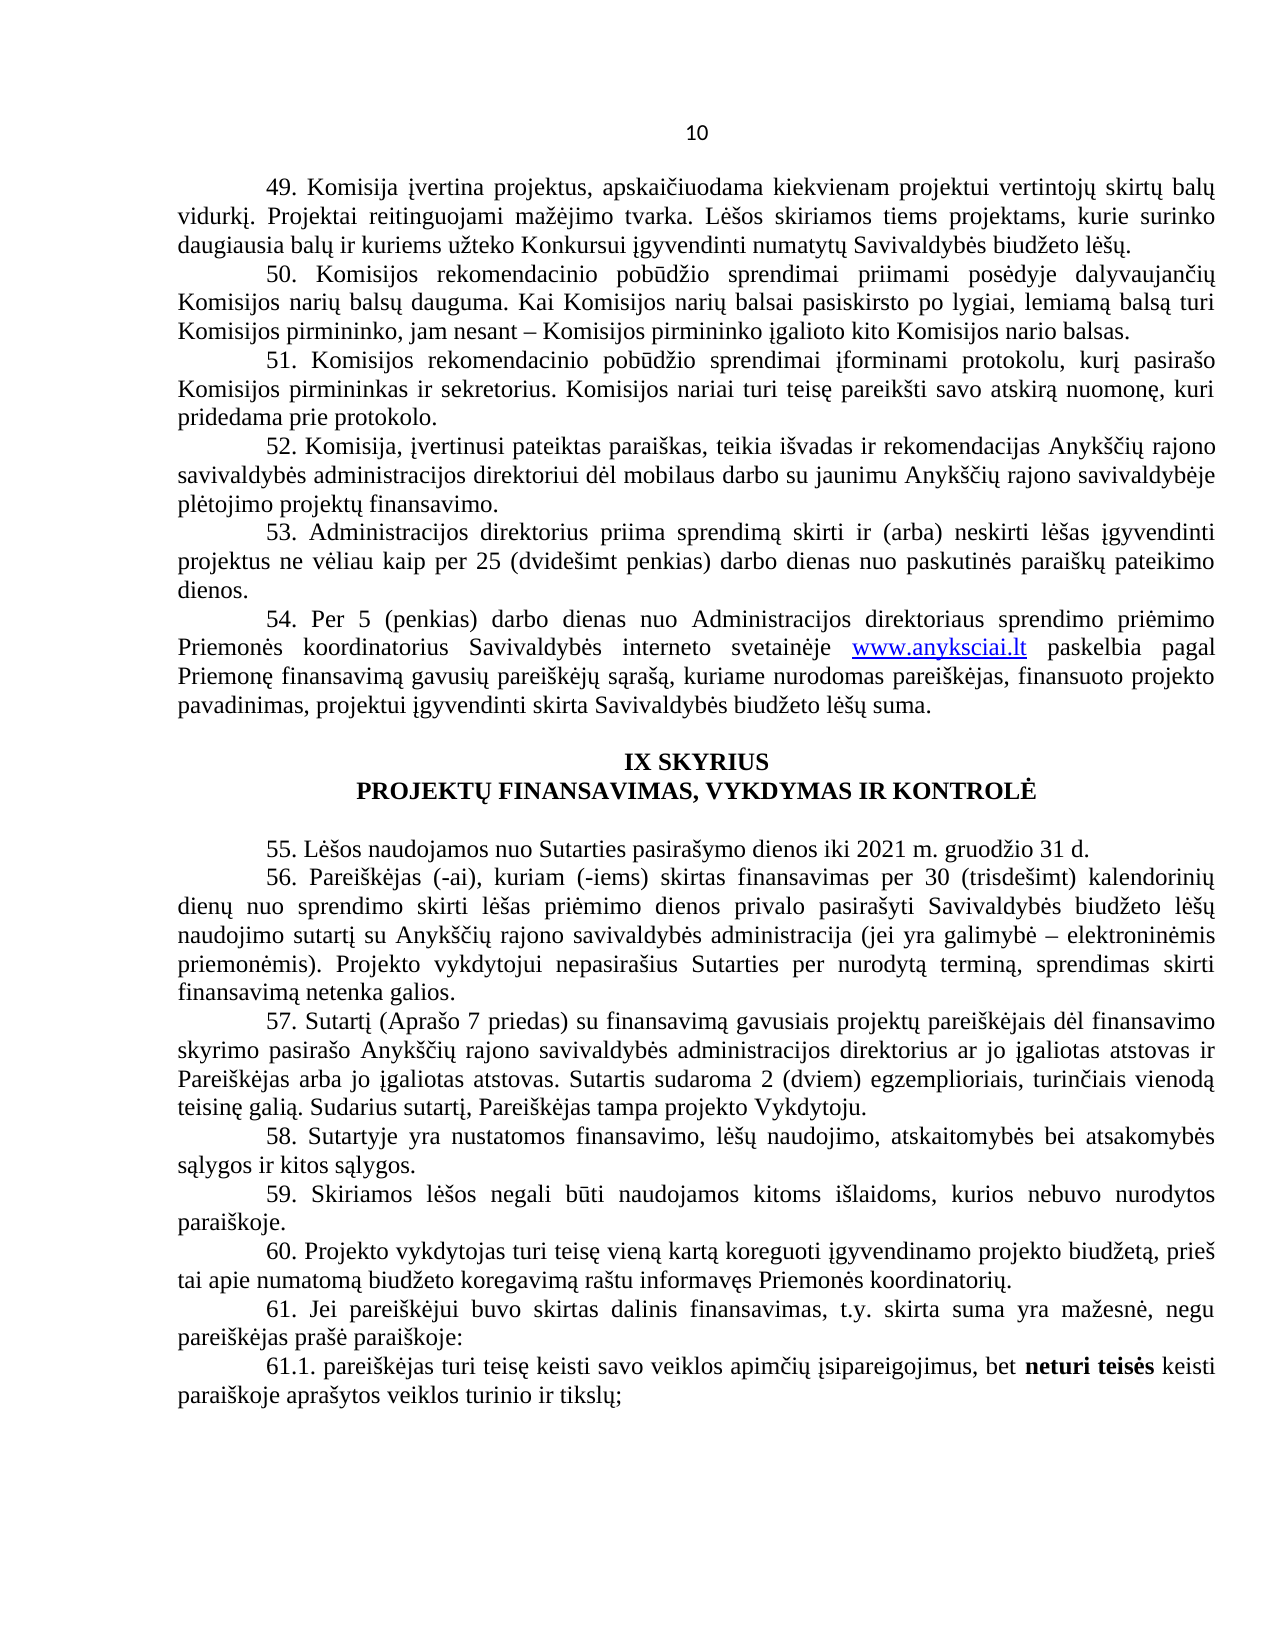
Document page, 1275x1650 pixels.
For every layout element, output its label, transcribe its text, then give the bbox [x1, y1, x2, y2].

text 52. Komisija, įvertinusi pateiktas paraiškas, teikia išvadas ir rekomendacijas Anykščių rajono savivaldybės administracijos direktoriui dėl mobilaus darbo su jaunimu Anykščių rajono savivaldybėje plėtojimo projektų finansavimo. [177, 431, 1216, 517]
text PROJEKTŲ FINANSAVIMAS, VYKDYMAS IR KONTROLĖ [177, 776, 1216, 805]
text IX SKYRIUS [177, 747, 1216, 776]
text 50. Komisijos rekomendacinio pobūdžio sprendimai priimami posėdyje dalyvaujančių Komisijos narių balsų dauguma. Kai Komisijos narių balsai pasiskirsto po lygiai, lemiamą balsą turi Komisijos pirmininko, jam nesant – Komisijos pirmininko įgalioto kito Komisijos nario balsas. [177, 259, 1216, 345]
text 54. Per 5 (penkias) darbo dienas nuo Administracijos direktoriaus sprendimo priėmimo Priemonės koordinatorius Savivaldybės interneto svetainėje www.anyksciai.lt paskelbia pagal Priemonę finansavimą gavusių pareiškėjų sąrašą, kuriame nurodomas pareiškėjas, finansuoto projekto pavadinimas, projektui įgyvendinti skirta Savivaldybės biudžeto lėšų suma. [177, 604, 1216, 719]
text 61.1. pareiškėjas turi teisę keisti savo veiklos apimčių įsipareigojimus, bet neturi teisės keisti paraiškoje aprašytos veiklos turinio ir tikslų; [177, 1351, 1216, 1409]
text 56. Pareiškėjas (-ai), kuriam (-iems) skirtas finansavimas per 30 (trisdešimt) kalendorinių dienų nuo sprendimo skirti lėšas priėmimo dienos privalo pasirašyti Savivaldybės biudžeto lėšų naudojimo sutartį su Anykščių rajono savivaldybės administracija (jei yra galimybė – elektroninėmis priemonėmis). Projekto vykdytojui nepasirašius Sutarties per nurodytą terminą, sprendimas skirti finansavimą netenka galios. [177, 862, 1216, 1006]
text 58. Sutartyje yra nustatomos finansavimo, lėšų naudojimo, atskaitomybės bei atsakomybės sąlygos ir kitos sąlygos. [177, 1121, 1216, 1179]
text 55. Lėšos naudojamos nuo Sutarties pasirašymo dienos iki 2021 m. gruodžio 31 d. [177, 834, 1216, 862]
text 53. Administracijos direktorius priima sprendimą skirti ir (arba) neskirti lėšas įgyvendinti projektus ne vėliau kaip per 25 (dvidešimt penkias) darbo dienas nuo paskutinės paraiškų pateikimo dienos. [177, 517, 1216, 604]
text 51. Komisijos rekomendacinio pobūdžio sprendimai įforminami protokolu, kurį pasirašo Komisijos pirmininkas ir sekretorius. Komisijos nariai turi teisę pareikšti savo atskirą nuomonę, kuri pridedama prie protokolo. [177, 345, 1216, 431]
text 49. Komisija įvertina projektus, apskaičiuodama kiekvienam projektui vertintojų skirtų balų vidurkį. Projektai reitinguojami mažėjimo tvarka. Lėšos skiriamos tiems projektams, kurie surinko daugiausia balų ir kuriems užteko Konkursui įgyvendinti numatytų Savivaldybės biudžeto lėšų. [177, 172, 1216, 259]
text 60. Projekto vykdytojas turi teisę vieną kartą koreguoti įgyvendinamo projekto biudžetą, prieš tai apie numatomą biudžeto koregavimą raštu informavęs Priemonės koordinatorių. [177, 1236, 1216, 1294]
text 59. Skiriamos lėšos negali būti naudojamos kitoms išlaidoms, kurios nebuvo nurodytos paraiškoje. [177, 1179, 1216, 1236]
text 61. Jei pareiškėjui buvo skirtas dalinis finansavimas, t.y. skirta suma yra mažesnė, negu pareiškėjas prašė paraiškoje: [177, 1294, 1216, 1351]
text 57. Sutartį (Aprašo 7 priedas) su finansavimą gavusiais projektų pareiškėjais dėl finansavimo skyrimo pasirašo Anykščių rajono savivaldybės administracijos direktorius ar jo įgaliotas atstovas ir Pareiškėjas arba jo įgaliotas atstovas. Sutartis sudaroma 2 (dviem) egzemplioriais, turinčiais vienodą teisinę galią. Sudarius sutartį, Pareiškėjas tampa projekto Vykdytoju. [177, 1006, 1216, 1121]
